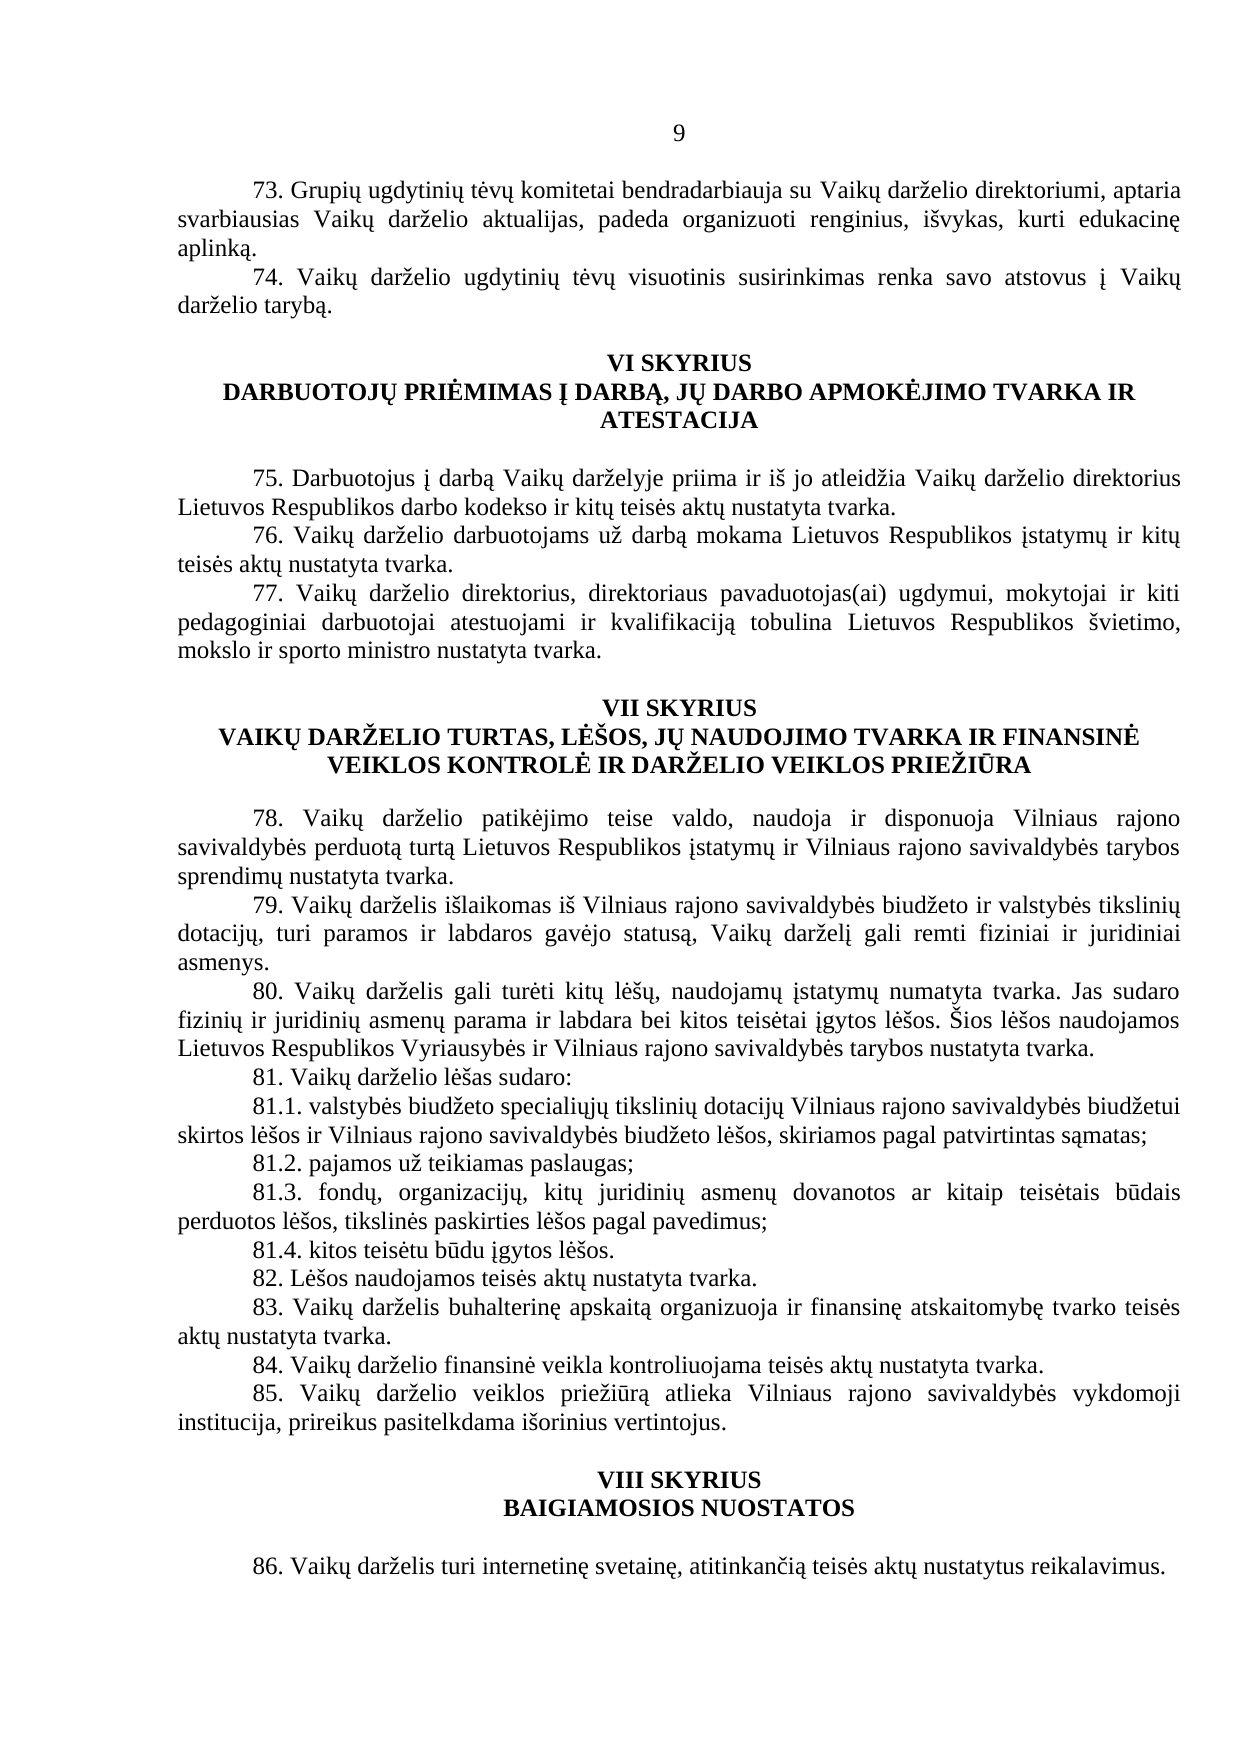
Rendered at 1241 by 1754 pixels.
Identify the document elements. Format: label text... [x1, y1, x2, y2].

text 83. Vaikų darželis buhalterinę apskaitą organizuoja ir finansinę atskaitomybę tvarko teisės aktų nustatyta tvarka. [177, 1292, 1181, 1350]
text VI SKYRIUS [177, 348, 1181, 377]
text 78. Vaikų darželio patikėjimo teise valdo, naudoja ir disponuoja Vilniaus rajono savivaldybės perduotą turtą Lietuvos Respublikos įstatymų ir Vilniaus rajono savivaldybės tarybos sprendimų nustatyta tvarka. [177, 803, 1181, 890]
text 73. Grupių ugdytinių tėvų komitetai bendradarbiauja su Vaikų darželio direktoriumi, aptaria svarbiausias Vaikų darželio aktualijas, padeda organizuoti renginius, išvykas, kurti edukacinę aplinką. [177, 176, 1181, 262]
text 79. Vaikų darželis išlaikomas iš Vilniaus rajono savivaldybės biudžeto ir valstybės tikslinių dotacijų, turi paramos ir labdaros gavėjo statusą, Vaikų darželį gali remti fiziniai ir juridiniai asmenys. [177, 890, 1181, 976]
text 81. Vaikų darželio lėšas sudaro: [177, 1062, 1181, 1091]
text 74. Vaikų darželio ugdytinių tėvų visuotinis susirinkimas renka savo atstovus į Vaikų darželio tarybą. [177, 262, 1181, 319]
text 81.2. pajamos už teikiamas paslaugas; [177, 1148, 1181, 1177]
text 80. Vaikų darželis gali turėti kitų lėšų, naudojamų įstatymų numatyta tvarka. Jas sudaro fizinių ir juridinių asmenų parama ir labdara bei kitos teisėtai įgytos lėšos. Šios lėšos naudojamos Lietuvos Respublikos Vyriausybės ir Vilniaus rajono savivaldybės tarybos nustatyta tvarka. [177, 976, 1181, 1062]
text 76. Vaikų darželio darbuotojams už darbą mokama Lietuvos Respublikos įstatymų ir kitų teisės aktų nustatyta tvarka. [177, 521, 1181, 578]
text 81.4. kitos teisėtu būdu įgytos lėšos. [177, 1235, 1181, 1263]
text 81.3. fondų, organizacijų, kitų juridinių asmenų dovanotos ar kitaip teisėtais būdais perduotos lėšos, tikslinės paskirties lėšos pagal pavedimus; [177, 1177, 1181, 1235]
text 82. Lėšos naudojamos teisės aktų nustatyta tvarka. [177, 1263, 1181, 1292]
text 86. Vaikų darželis turi internetinę svetainę, atitinkančią teisės aktų nustatytus reikalavimus. [177, 1551, 1181, 1580]
text VII SKYRIUS [177, 693, 1181, 722]
text BAIGIAMOSIOS NUOSTATOS [177, 1493, 1181, 1522]
text 75. Darbuotojus į darbą Vaikų darželyje priima ir iš jo atleidžia Vaikų darželio direktorius Lietuvos Respublikos darbo kodekso ir kitų teisės aktų nustatyta tvarka. [177, 463, 1181, 521]
text VAIKŲ DARŽELIO TURTAS, LĖŠOS, JŲ NAUDOJIMO TVARKA IR FINANSINĖ VEIKLOS KONTROLĖ IR DARŽELIO VEIKLOS PRIEŽIŪRA [177, 722, 1181, 779]
text 85. Vaikų darželio veiklos priežiūrą atlieka Vilniaus rajono savivaldybės vykdomoji institucija, prireikus pasitelkdama išorinius vertintojus. [177, 1378, 1181, 1436]
text VIII SKYRIUS [177, 1465, 1181, 1493]
text DARBUOTOJŲ PRIĖMIMAS Į DARBĄ, JŲ DARBO APMOKĖJIMO TVARKA IR ATESTACIJA [177, 377, 1181, 434]
text 84. Vaikų darželio finansinė veikla kontroliuojama teisės aktų nustatyta tvarka. [177, 1350, 1181, 1378]
text 77. Vaikų darželio direktorius, direktoriaus pavaduotojas(ai) ugdymui, mokytojai ir kiti pedagoginiai darbuotojai atestuojami ir kvalifikaciją tobulina Lietuvos Respublikos švietimo, mokslo ir sporto ministro nustatyta tvarka. [177, 578, 1181, 664]
text 81.1. valstybės biudžeto specialiųjų tikslinių dotacijų Vilniaus rajono savivaldybės biudžetui skirtos lėšos ir Vilniaus rajono savivaldybės biudžeto lėšos, skiriamos pagal patvirtintas sąmatas; [177, 1091, 1181, 1148]
